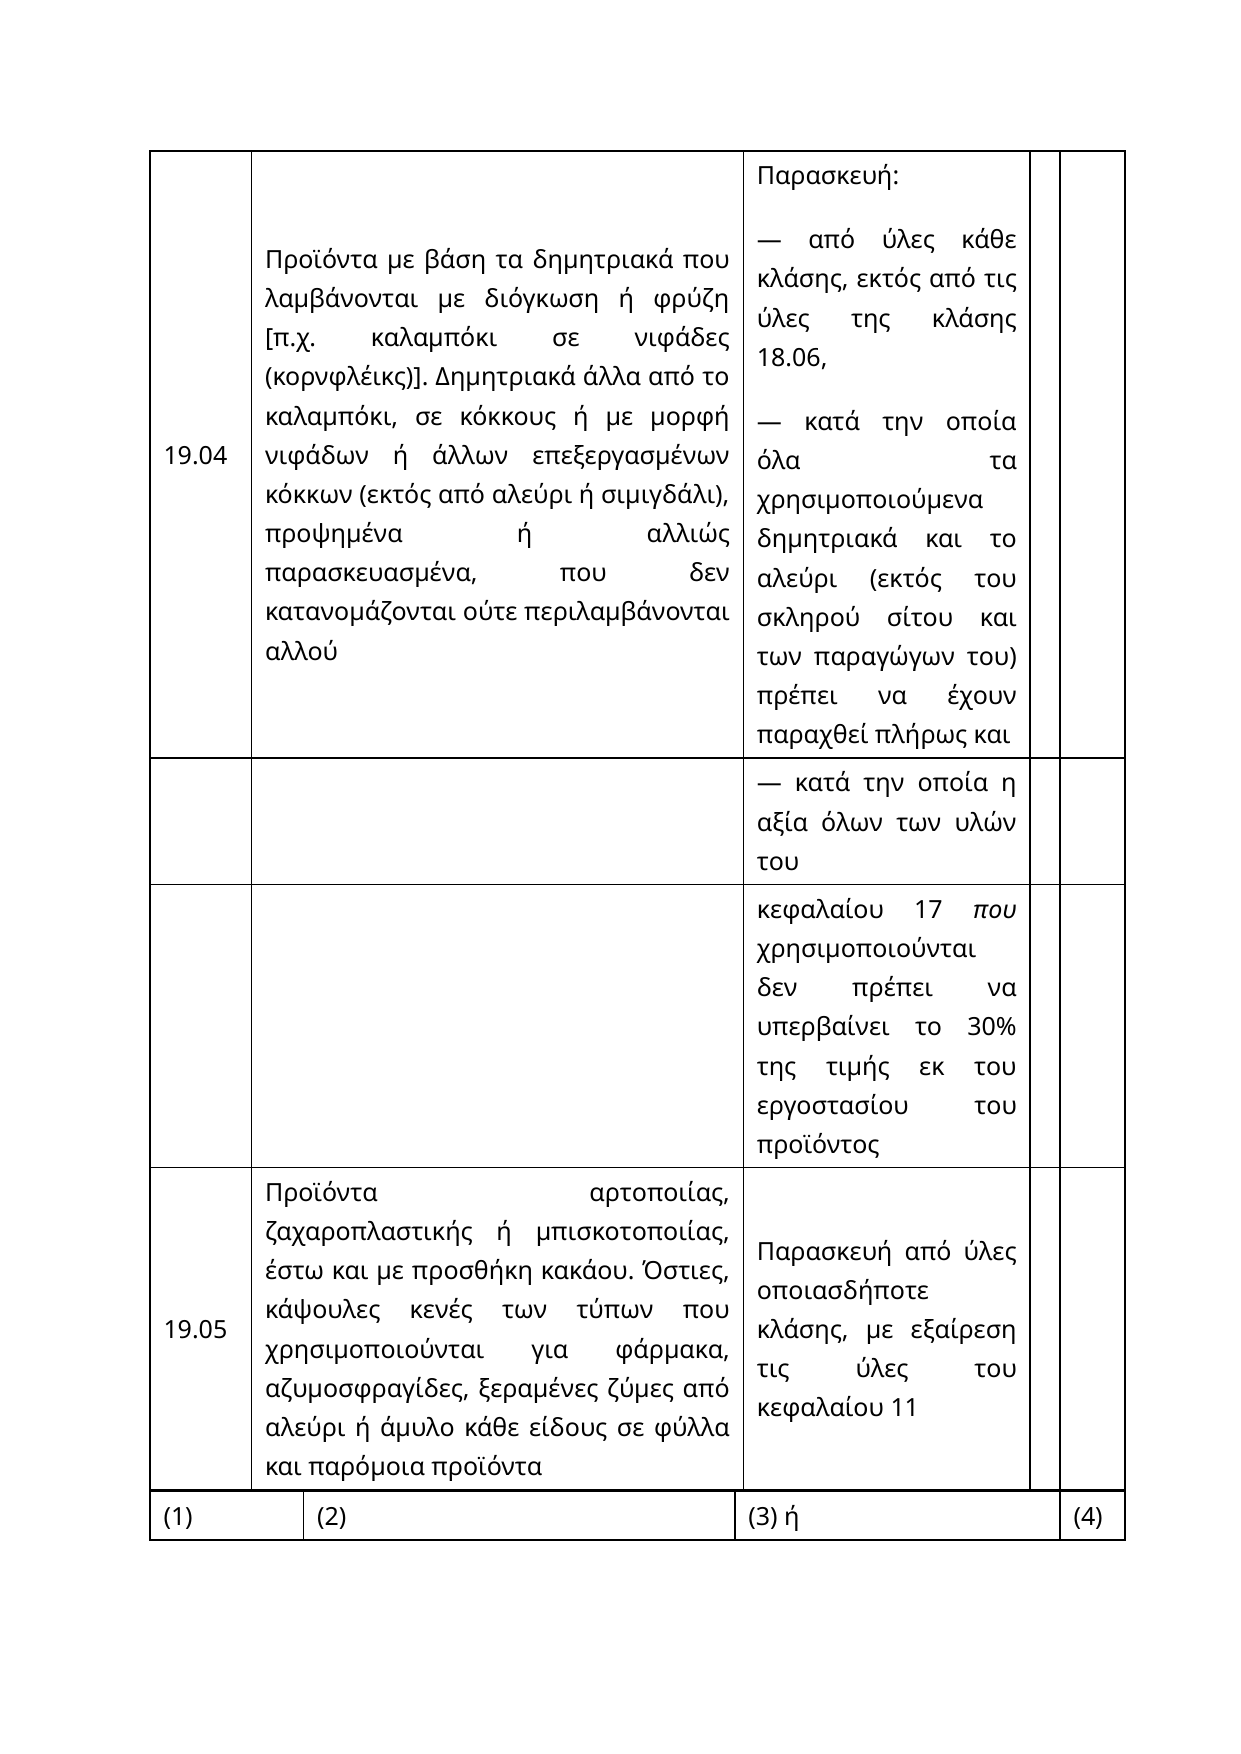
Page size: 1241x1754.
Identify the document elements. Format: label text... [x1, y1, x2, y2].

table_cell 19.05 [151, 1168, 251, 1489]
table_cell [1031, 759, 1059, 884]
table_cell Προϊόντα αρτοποιίας, ζαχαροπλαστικής ή μπισκοτοποιίας, έστω και με προσθήκη κακάου. Όστιες, κάψουλες κενές των τύπων που χρησιμοποιούνται για φάρμακα, αζυμοσφραγίδες, ξεραμένες ζύμες από αλεύρι ή άμυλο κάθε είδους σε φύλλα και παρόμοια προϊόντα [252, 1168, 743, 1489]
table_cell [1061, 152, 1124, 757]
table_cell [1061, 759, 1124, 884]
table_header (2) [304, 1492, 734, 1539]
table_cell — κατά την οποία η αξία όλων των υλών του [744, 759, 1029, 884]
table_cell [1031, 152, 1059, 757]
table_cell Προϊόντα με βάση τα δημητριακά που λαμβάνονται με διόγκωση ή φρύζη [π.χ. καλαμπόκι σε νιφάδες (κορνφλέικς)]. Δημητριακά άλλα από το καλαμπόκι, σε κόκκους ή με μορφή νιφάδων ή άλλων επεξεργασμένων κόκκων (εκτός από αλεύρι ή σιμιγδάλι), προψημένα ή αλλιώς παρασκευασμένα, που δεν κατανομάζονται ούτε περιλαμβάνονται αλλού [252, 152, 743, 757]
table_header (4) [1061, 1492, 1124, 1539]
table_cell [252, 885, 743, 1167]
table_cell [1061, 885, 1124, 1167]
table_cell Παρασκευή: — από ύλες κάθε κλάσης, εκτός από τις ύλες της κλάσης 18.06, — κατά την οποία όλα τα χρησιμοποιούμενα δημητριακά και το αλεύρι (εκτός του σκληρού σίτου και των παραγώγων του) πρέπει να έχουν παραχθεί πλήρως και [744, 152, 1029, 757]
table_cell κεφαλαίου 17 που χρησιμοποιούνται δεν πρέπει να υπερβαίνει το 30% της τιμής εκ του εργοστασίου του προϊόντος [744, 885, 1029, 1167]
table_cell [1031, 1168, 1059, 1489]
table_cell [151, 759, 251, 884]
table_cell [151, 885, 251, 1167]
table_cell [1031, 885, 1059, 1167]
table_cell [1061, 1168, 1124, 1489]
table_cell Παρασκευή από ύλες οποιασδήποτε κλάσης, με εξαίρεση τις ύλες του κεφαλαίου 11 [744, 1168, 1029, 1489]
table_header (1) [151, 1492, 303, 1539]
table_cell [252, 759, 743, 884]
table_header (3) ή [736, 1492, 1059, 1539]
table_cell 19.04 [151, 152, 251, 757]
